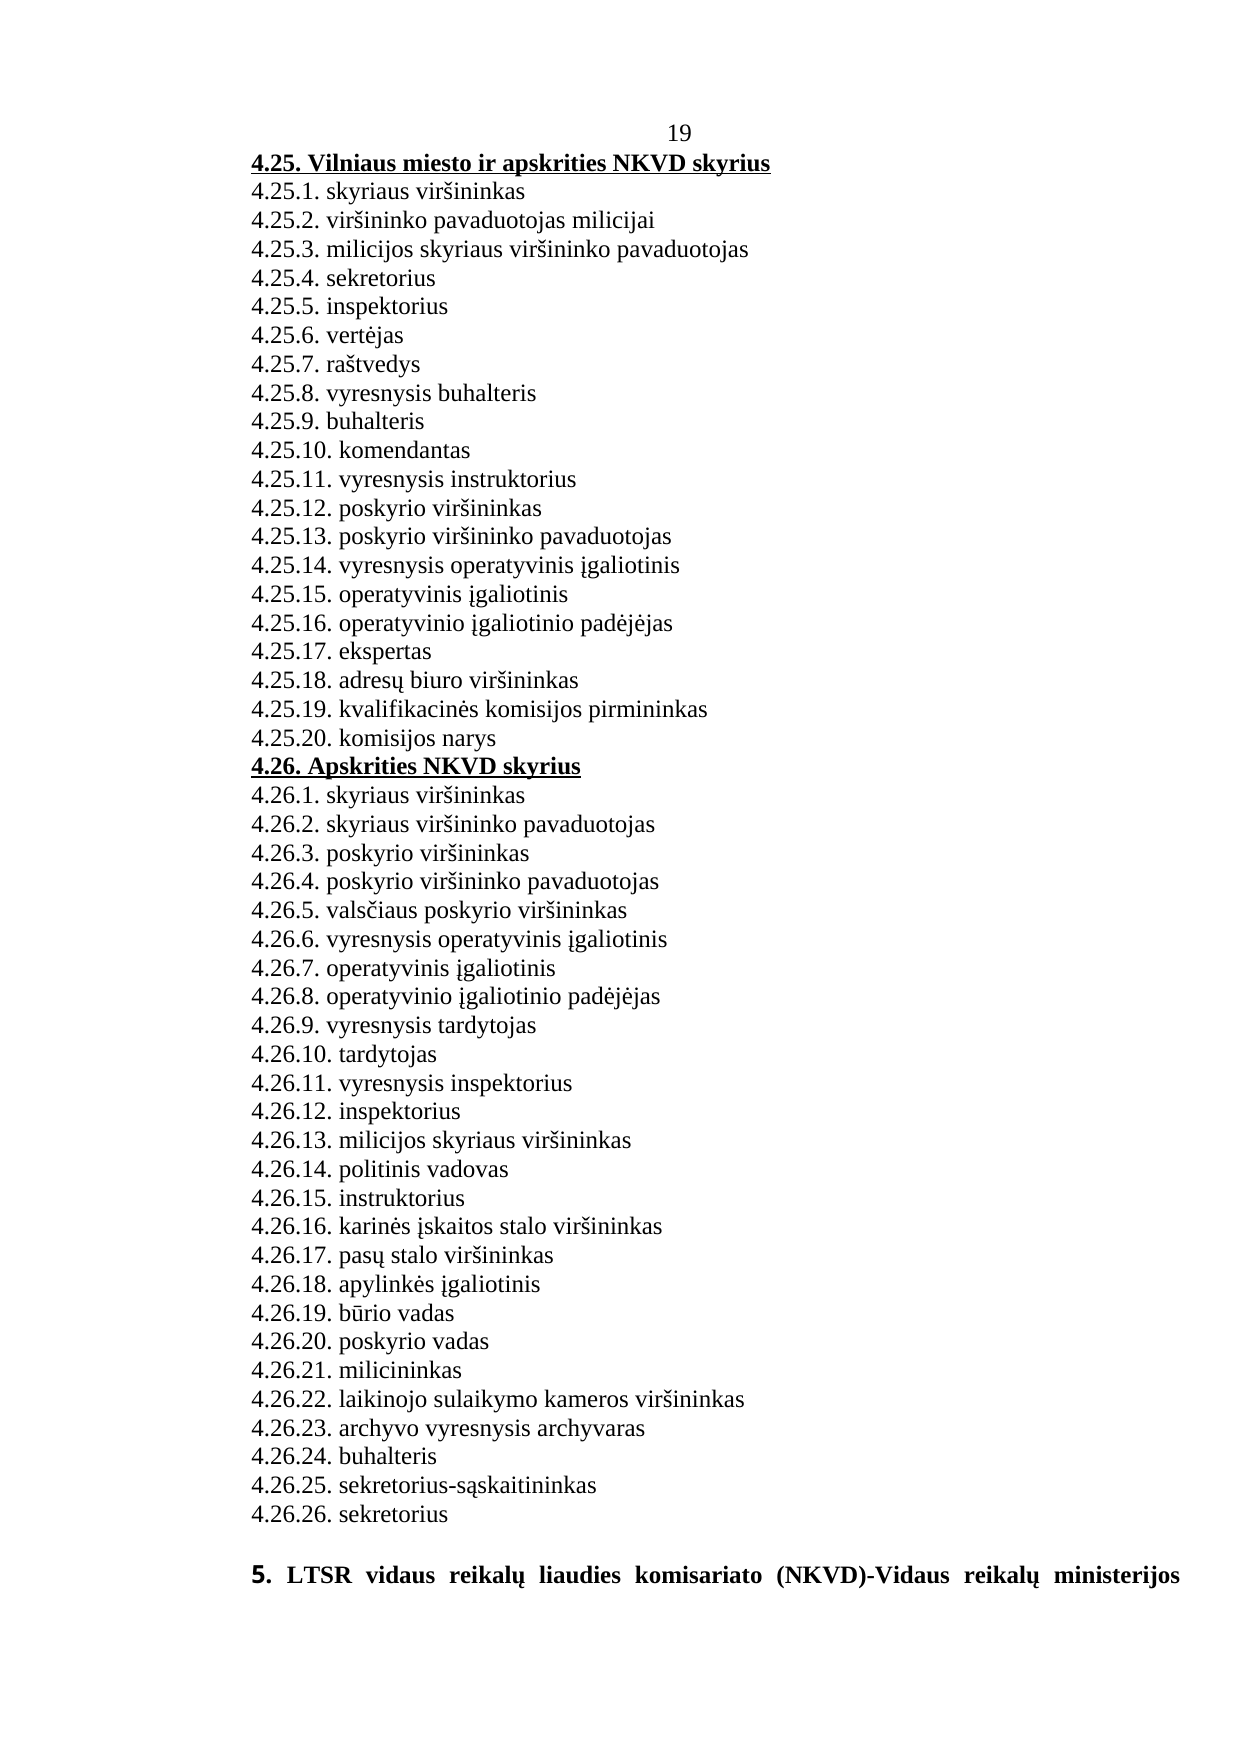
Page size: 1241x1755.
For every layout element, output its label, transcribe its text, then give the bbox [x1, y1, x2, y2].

text 4.25.11. vyresnysis instruktorius [177, 464, 1181, 493]
text 4.25.19. kvalifikacinės komisijos pirmininkas [177, 694, 1181, 723]
text 4.26.7. operatyvinis įgaliotinis [177, 953, 1181, 981]
text 4.26.11. vyresnysis inspektorius [177, 1068, 1181, 1096]
text 4.26.20. poskyrio vadas [177, 1326, 1181, 1355]
text 4.26.3. poskyrio viršininkas [177, 838, 1181, 866]
text 4.25.5. inspektorius [177, 291, 1181, 320]
text 4.25.14. vyresnysis operatyvinis įgaliotinis [177, 550, 1181, 579]
text 4.26.9. vyresnysis tardytojas [177, 1010, 1181, 1039]
text 4.26.19. būrio vadas [177, 1298, 1181, 1326]
text 4.25.7. raštvedys [177, 349, 1181, 378]
text 5. LTSR vidaus reikalų liaudies komisariato (NKVD)-Vidaus reikalų ministerijos [177, 1556, 1181, 1590]
text 4.25.15. operatyvinis įgaliotinis [177, 579, 1181, 608]
text 4.26.12. inspektorius [177, 1096, 1181, 1125]
text 4.25.4. sekretorius [177, 263, 1181, 291]
text 4.26.17. pasų stalo viršininkas [177, 1240, 1181, 1269]
text 4.26.24. buhalteris [177, 1441, 1181, 1470]
text 4.25.2. viršininko pavaduotojas milicijai [177, 205, 1181, 234]
text 4.26.25. sekretorius-sąskaitininkas [177, 1470, 1181, 1499]
text 4.25.9. buhalteris [177, 406, 1181, 435]
text 4.25.17. ekspertas [177, 636, 1181, 665]
text 4.26.2. skyriaus viršininko pavaduotojas [177, 809, 1181, 838]
text 4.26.14. politinis vadovas [177, 1154, 1181, 1183]
text 4.25.6. vertėjas [177, 320, 1181, 349]
text 4.25.20. komisijos narys [177, 723, 1181, 751]
text 4.26.13. milicijos skyriaus viršininkas [177, 1125, 1181, 1154]
text 4.26.4. poskyrio viršininko pavaduotojas [177, 866, 1181, 895]
text 4.25.18. adresų biuro viršininkas [177, 665, 1181, 694]
text 4.26.26. sekretorius [177, 1499, 1181, 1528]
text 4.25.12. poskyrio viršininkas [177, 493, 1181, 521]
text 4.26.21. milicininkas [177, 1355, 1181, 1384]
text 4.26.10. tardytojas [177, 1039, 1181, 1068]
text 4.25.16. operatyvinio įgaliotinio padėjėjas [177, 608, 1181, 636]
text 4.25.3. milicijos skyriaus viršininko pavaduotojas [177, 234, 1181, 263]
text 4.25.1. skyriaus viršininkas [177, 176, 1181, 205]
text 4.26.18. apylinkės įgaliotinis [177, 1269, 1181, 1298]
text 4.25. Vilniaus miesto ir apskrities NKVD skyrius [177, 148, 1181, 176]
text 4.25.8. vyresnysis buhalteris [177, 378, 1181, 406]
text 4.26.22. laikinojo sulaikymo kameros viršininkas [177, 1384, 1181, 1413]
text 4.26.16. karinės įskaitos stalo viršininkas [177, 1211, 1181, 1240]
text 4.26.23. archyvo vyresnysis archyvaras [177, 1413, 1181, 1441]
text 4.25.10. komendantas [177, 435, 1181, 464]
text 4.26.8. operatyvinio įgaliotinio padėjėjas [177, 981, 1181, 1010]
text 4.26.5. valsčiaus poskyrio viršininkas [177, 895, 1181, 924]
text 4.25.13. poskyrio viršininko pavaduotojas [177, 521, 1181, 550]
text 4.26.15. instruktorius [177, 1183, 1181, 1211]
text 4.26. Apskrities NKVD skyrius [177, 751, 1181, 780]
text 4.26.1. skyriaus viršininkas [177, 780, 1181, 809]
text 4.26.6. vyresnysis operatyvinis įgaliotinis [177, 924, 1181, 953]
